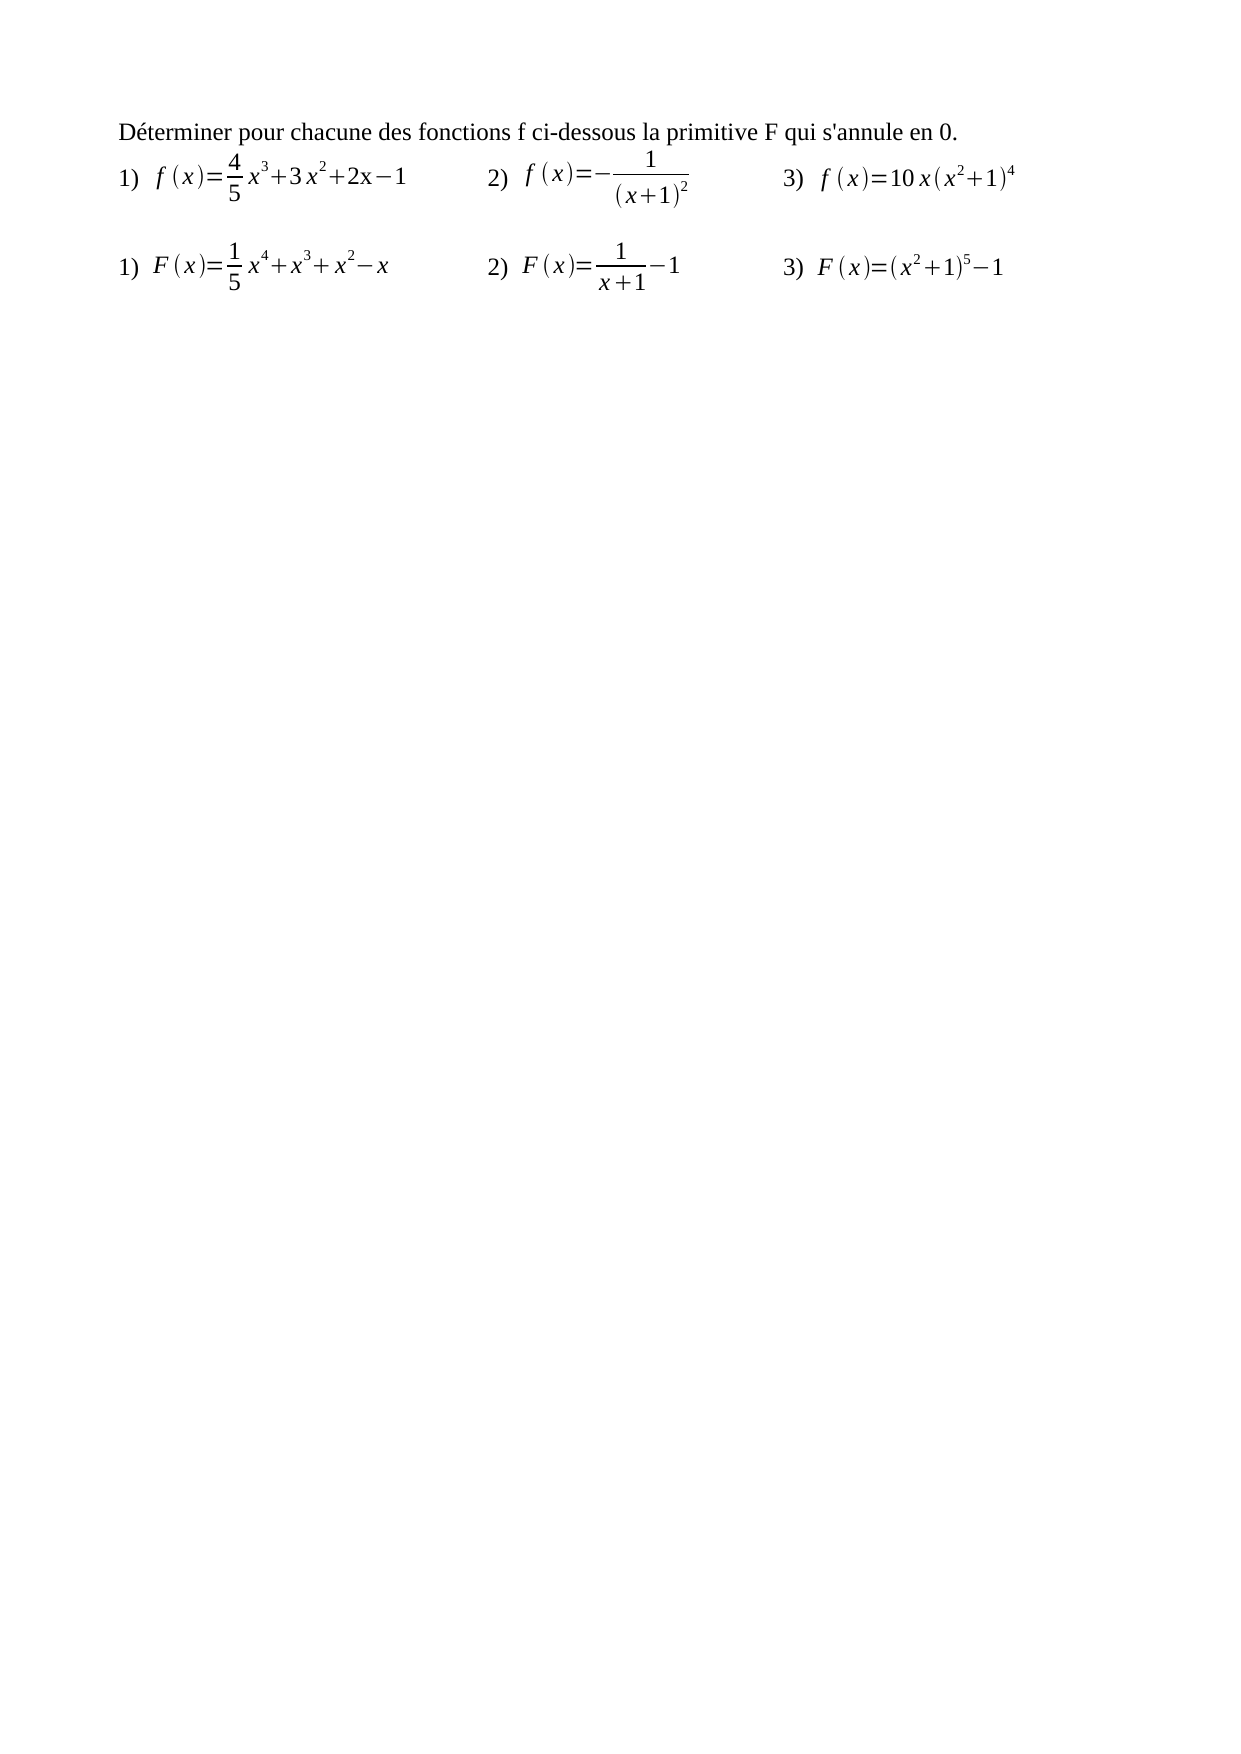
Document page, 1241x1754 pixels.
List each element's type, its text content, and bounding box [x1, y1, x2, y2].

text 1) 2) 3) [118, 146, 1122, 209]
text 1) 2) 3) [118, 237, 1122, 296]
text Déterminer pour chacune des fonctions f ci-dessous la primitive F qui s'annule en 0. [118, 118, 1122, 146]
